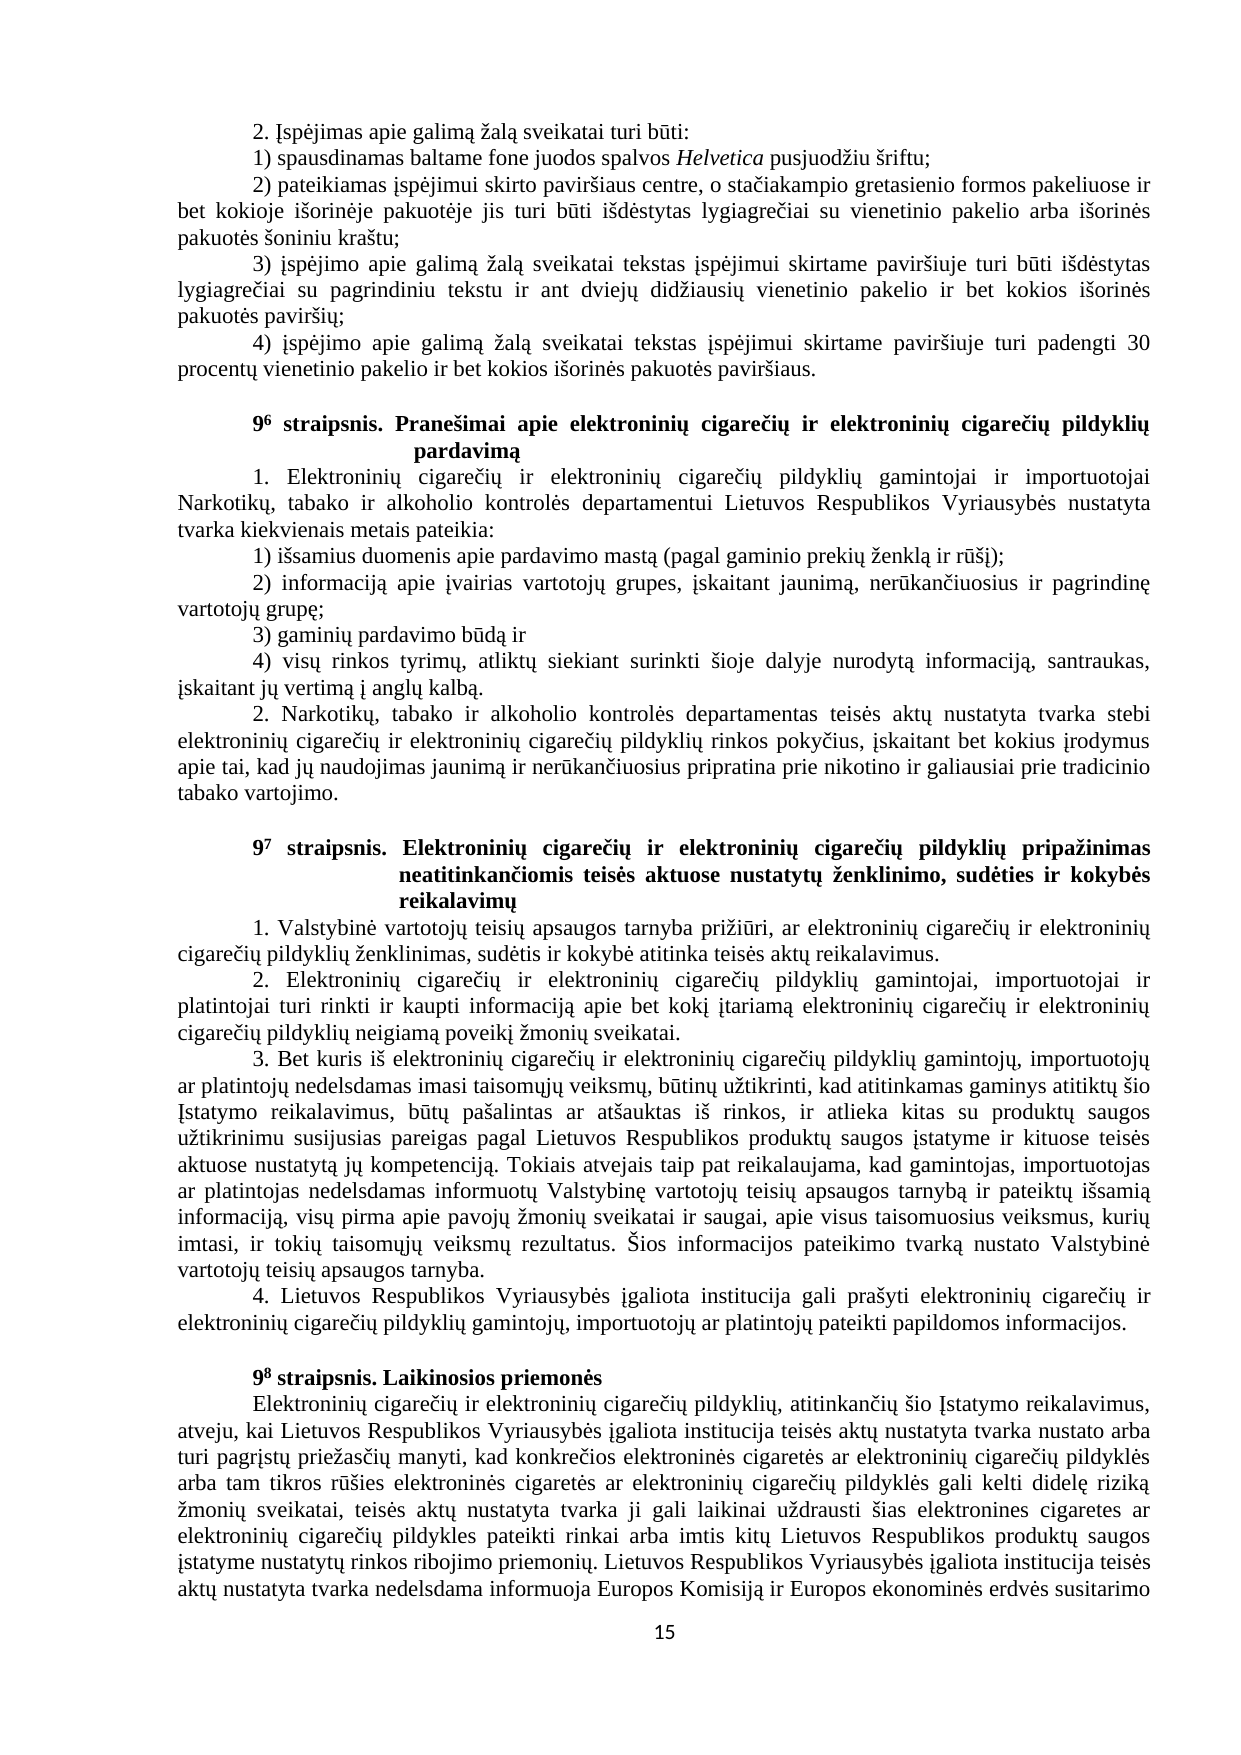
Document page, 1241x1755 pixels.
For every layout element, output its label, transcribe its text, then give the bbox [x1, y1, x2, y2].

text 96 straipsnis. Pranešimai apie elektroninių cigarečių ir elektroninių cigarečių pildyklių pardavimą [252, 410, 1152, 463]
text 1. Elektroninių cigarečių ir elektroninių cigarečių pildyklių gamintojai ir importuotojai Narkotikų, tabako ir alkoholio kontrolės departamentui Lietuvos Respublikos Vyriausybės nustatyta tvarka kiekvienais metais pateikia: [177, 463, 1152, 542]
text Elektroninių cigarečių ir elektroninių cigarečių pildyklių, atitinkančių šio Įstatymo reikalavimus, atveju, kai Lietuvos Respublikos Vyriausybės įgaliota institucija teisės aktų nustatyta tvarka nustato arba turi pagrįstų priežasčių manyti, kad konkrečios elektroninės cigaretės ar elektroninių cigarečių pildyklės arba tam tikros rūšies elektroninės cigaretės ar elektroninių cigarečių pildyklės gali kelti didelę riziką žmonių sveikatai, teisės aktų nustatyta tvarka ji gali laikinai uždrausti šias elektronines cigaretes ar elektroninių cigarečių pildykles pateikti rinkai arba imtis kitų Lietuvos Respublikos produktų saugos įstatyme nustatytų rinkos ribojimo priemonių. Lietuvos Respublikos Vyriausybės įgaliota institucija teisės aktų nustatyta tvarka nedelsdama informuoja Europos Komisiją ir Europos ekonominės erdvės susitarimo [177, 1390, 1152, 1601]
text 1) išsamius duomenis apie pardavimo mastą (pagal gaminio prekių ženklą ir rūšį); [177, 542, 1152, 568]
text 4) visų rinkos tyrimų, atliktų siekiant surinkti šioje dalyje nurodytą informaciją, santraukas, įskaitant jų vertimą į anglų kalbą. [177, 648, 1152, 700]
text 2) pateikiamas įspėjimui skirto paviršiaus centre, o stačiakampio gretasienio formos pakeliuose ir bet kokioje išorinėje pakuotėje jis turi būti išdėstytas lygiagrečiai su vienetinio pakelio arba išorinės pakuotės šoniniu kraštu; [177, 171, 1152, 250]
text 1. Valstybinė vartotojų teisių apsaugos tarnyba prižiūri, ar elektroninių cigarečių ir elektroninių cigarečių pildyklių ženklinimas, sudėtis ir kokybė atitinka teisės aktų reikalavimus. [177, 913, 1152, 966]
text 3. Bet kuris iš elektroninių cigarečių ir elektroninių cigarečių pildyklių gamintojų, importuotojų ar platintojų nedelsdamas imasi taisomųjų veiksmų, būtinų užtikrinti, kad atitinkamas gaminys atitiktų šio Įstatymo reikalavimus, būtų pašalintas ar atšauktas iš rinkos, ir atlieka kitas su produktų saugos užtikrinimu susijusias pareigas pagal Lietuvos Respublikos produktų saugos įstatyme ir kituose teisės aktuose nustatytą jų kompetenciją. Tokiais atvejais taip pat reikalaujama, kad gamintojas, importuotojas ar platintojas nedelsdamas informuotų Valstybinę vartotojų teisių apsaugos tarnybą ir pateiktų išsamią informaciją, visų pirma apie pavojų žmonių sveikatai ir saugai, apie visus taisomuosius veiksmus, kurių imtasi, ir tokių taisomųjų veiksmų rezultatus. Šios informacijos pateikimo tvarką nustato Valstybinė vartotojų teisių apsaugos tarnyba. [177, 1045, 1152, 1282]
text 2. Elektroninių cigarečių ir elektroninių cigarečių pildyklių gamintojai, importuotojai ir platintojai turi rinkti ir kaupti informaciją apie bet kokį įtariamą elektroninių cigarečių ir elektroninių cigarečių pildyklių neigiamą poveikį žmonių sveikatai. [177, 966, 1152, 1045]
text 4) įspėjimo apie galimą žalą sveikatai tekstas įspėjimui skirtame paviršiuje turi padengti 30 procentų vienetinio pakelio ir bet kokios išorinės pakuotės paviršiaus. [177, 329, 1152, 382]
text 4. Lietuvos Respublikos Vyriausybės įgaliota institucija gali prašyti elektroninių cigarečių ir elektroninių cigarečių pildyklių gamintojų, importuotojų ar platintojų pateikti papildomos informacijos. [177, 1282, 1152, 1335]
text 2. Narkotikų, tabako ir alkoholio kontrolės departamentas teisės aktų nustatyta tvarka stebi elektroninių cigarečių ir elektroninių cigarečių pildyklių rinkos pokyčius, įskaitant bet kokius įrodymus apie tai, kad jų naudojimas jaunimą ir nerūkančiuosius pripratina prie nikotino ir galiausiai prie tradicinio tabako vartojimo. [177, 700, 1152, 806]
text 2. Įspėjimas apie galimą žalą sveikatai turi būti: [177, 118, 1152, 144]
text 98 straipsnis. Laikinosios priemonės [177, 1364, 1152, 1390]
text 2) informaciją apie įvairias vartotojų grupes, įskaitant jaunimą, nerūkančiuosius ir pagrindinę vartotojų grupę; [177, 568, 1152, 621]
text 3) įspėjimo apie galimą žalą sveikatai tekstas įspėjimui skirtame paviršiuje turi būti išdėstytas lygiagrečiai su pagrindiniu tekstu ir ant dviejų didžiausių vienetinio pakelio ir bet kokios išorinės pakuotės paviršių; [177, 250, 1152, 329]
text 1) spausdinamas baltame fone juodos spalvos Helvetica pusjuodžiu šriftu; [177, 144, 1152, 171]
text 3) gaminių pardavimo būdą ir [177, 621, 1152, 648]
text 97 straipsnis. Elektroninių cigarečių ir elektroninių cigarečių pildyklių pripažinimas neatitinkančiomis teisės aktuose nustatytų ženklinimo, sudėties ir kokybės reikalavimų [252, 834, 1152, 913]
